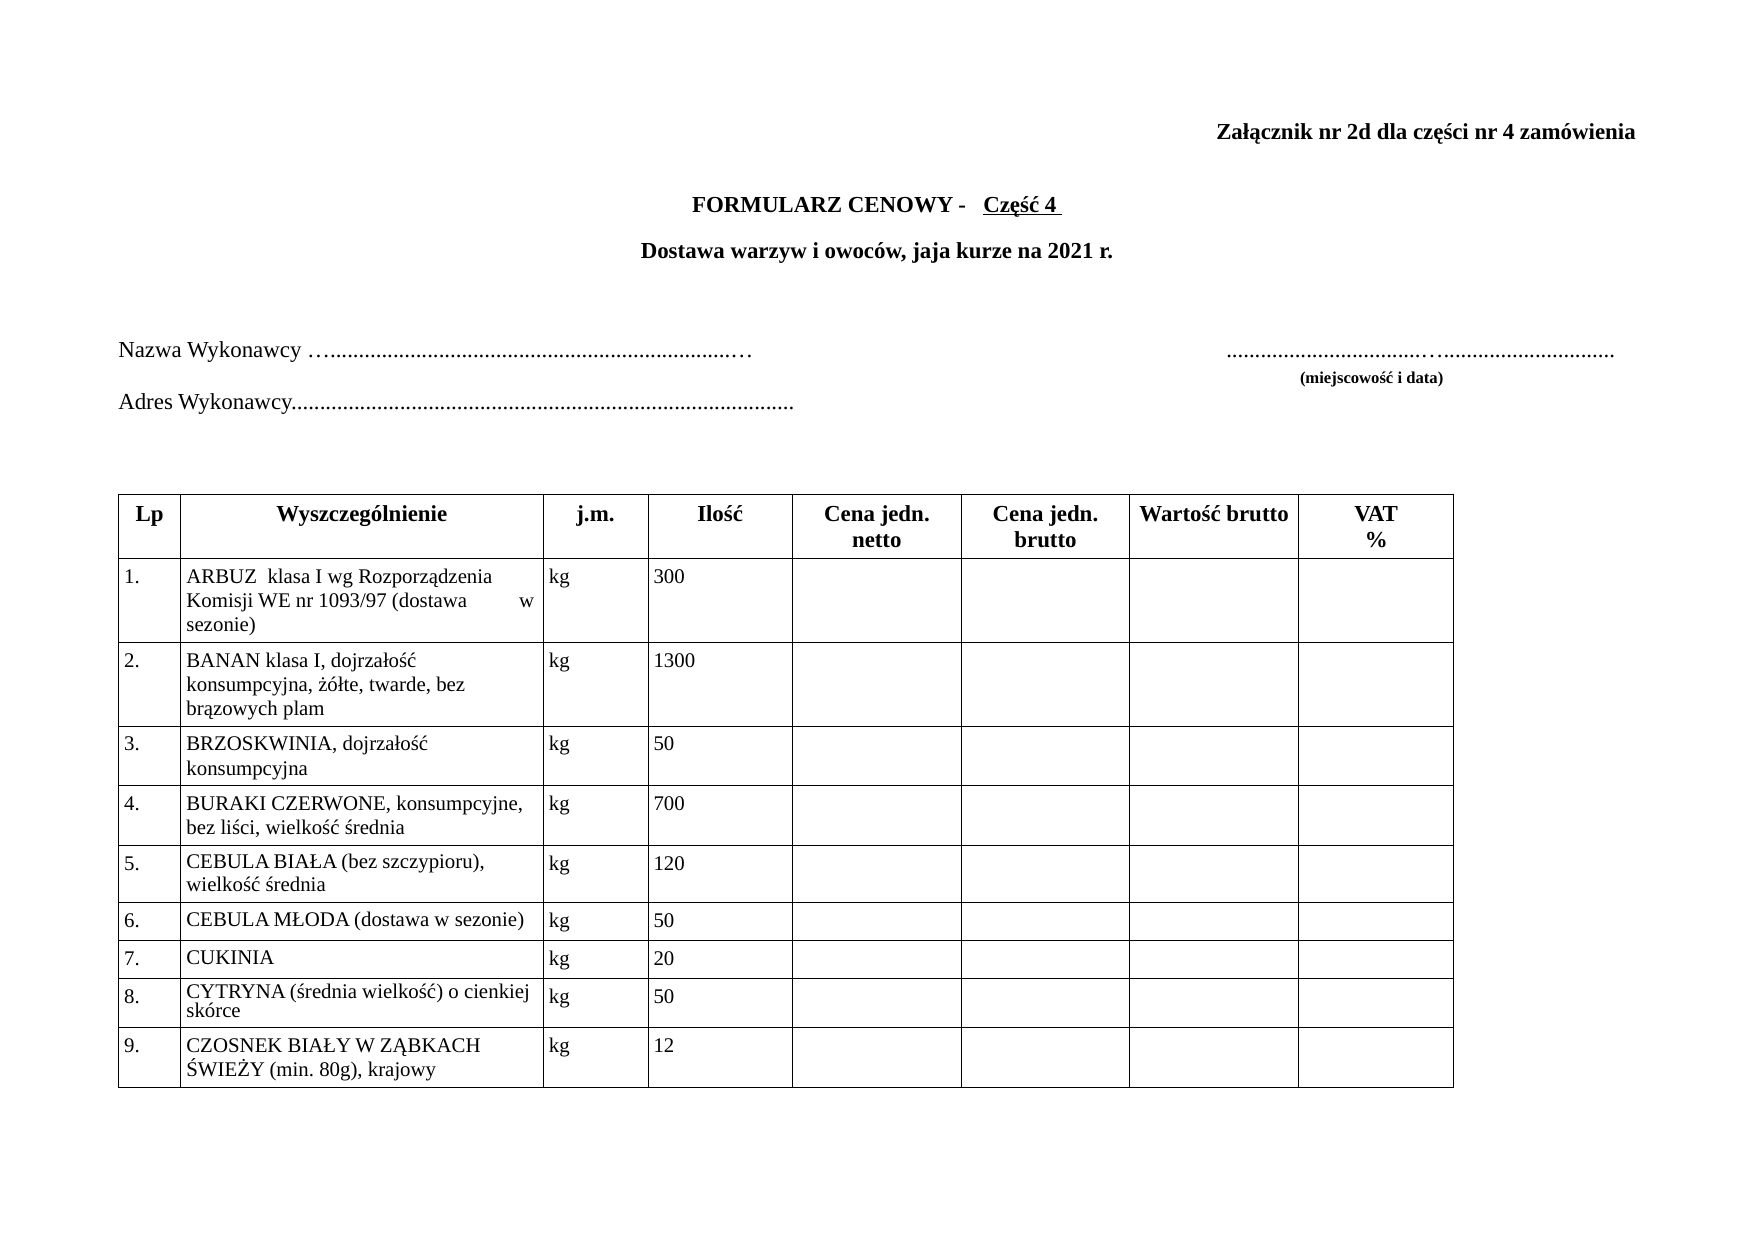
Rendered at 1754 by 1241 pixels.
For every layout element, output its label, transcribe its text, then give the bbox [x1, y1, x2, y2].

table_cell 700 [649, 786, 792, 845]
table_cell 50 [649, 903, 792, 940]
table_header Lp [119, 495, 180, 558]
table_cell [962, 846, 1129, 902]
table_header Ilość [649, 495, 792, 558]
table_cell [1299, 643, 1453, 726]
table_cell kg [544, 846, 648, 902]
table_cell 1. [119, 559, 180, 642]
text Nazwa Wykonawcy …......................................................................… ..................................….............................. [118, 336, 1636, 362]
text Dostawa warzyw i owoców, jaja kurze na 2021 r. [118, 237, 1636, 263]
table_cell [962, 643, 1129, 726]
table_cell 1300 [649, 643, 792, 726]
table_cell CYTRYNA (średnia wielkość) o cienkiej skórce [181, 979, 543, 1027]
table_cell [962, 727, 1129, 785]
table_cell ARBUZ klasa I wg Rozporządzenia Komisji WE nr 1093/97 (dostawa w sezonie) [181, 559, 543, 642]
table_cell 12 [649, 1028, 792, 1087]
table_cell [1299, 786, 1453, 845]
table_cell [962, 786, 1129, 845]
text Adres Wykonawcy........................................................................................ [118, 388, 1636, 415]
table_cell [962, 979, 1129, 1027]
table_header Cena jedn. brutto [962, 495, 1129, 558]
table_cell 50 [649, 979, 792, 1027]
table_cell CEBULA BIAŁA (bez szczypioru), wielkość średnia [181, 846, 543, 902]
table_cell 300 [649, 559, 792, 642]
table_cell [1299, 903, 1453, 940]
table_cell [793, 1028, 961, 1087]
table_cell [1299, 979, 1453, 1027]
table_cell 120 [649, 846, 792, 902]
table_cell BANAN klasa I, dojrzałość konsumpcyjna, żółte, twarde, bez brązowych plam [181, 643, 543, 726]
table_cell [793, 979, 961, 1027]
table_cell [1299, 1028, 1453, 1087]
table_cell 6. [119, 903, 180, 940]
table_cell CEBULA MŁODA (dostawa w sezonie) [181, 903, 543, 940]
table_cell [793, 903, 961, 940]
table_cell BURAKI CZERWONE, konsumpcyjne, bez liści, wielkość średnia [181, 786, 543, 845]
table_cell kg [544, 559, 648, 642]
table_header VAT % [1299, 495, 1453, 558]
table_cell 2. [119, 643, 180, 726]
table_cell [1299, 846, 1453, 902]
table_cell 50 [649, 727, 792, 785]
table_cell 7. [119, 941, 180, 978]
table_cell [793, 786, 961, 845]
table_cell [962, 559, 1129, 642]
table_cell [1130, 786, 1298, 845]
table_header Wartość brutto [1130, 495, 1298, 558]
table_cell [1130, 941, 1298, 978]
table_cell 4. [119, 786, 180, 845]
table_cell 3. [119, 727, 180, 785]
table_cell [1130, 846, 1298, 902]
table_cell [962, 941, 1129, 978]
table_cell 9. [119, 1028, 180, 1087]
table_cell kg [544, 643, 648, 726]
table_header j.m. [544, 495, 648, 558]
text FORMULARZ CENOWY - Część 4 [118, 191, 1636, 217]
table_cell [793, 643, 961, 726]
table_cell CUKINIA [181, 941, 543, 978]
table_cell [1130, 643, 1298, 726]
table_cell [793, 727, 961, 785]
table_cell kg [544, 786, 648, 845]
table_cell [1130, 1028, 1298, 1087]
table_cell BRZOSKWINIA, dojrzałość konsumpcyjna [181, 727, 543, 785]
table_cell [793, 941, 961, 978]
table_cell [1299, 559, 1453, 642]
table_header Cena jedn. netto [793, 495, 961, 558]
table_cell kg [544, 903, 648, 940]
table_cell [1130, 559, 1298, 642]
table_cell kg [544, 727, 648, 785]
table_cell 8. [119, 979, 180, 1027]
text Załącznik nr 2d dla części nr 4 zamówienia [118, 118, 1636, 144]
table_cell kg [544, 1028, 648, 1087]
table_cell 20 [649, 941, 792, 978]
table_cell [1130, 903, 1298, 940]
table_cell kg [544, 941, 648, 978]
table_header Wyszczególnienie [181, 495, 543, 558]
table_cell [793, 559, 961, 642]
table_cell [962, 903, 1129, 940]
table_cell [1130, 979, 1298, 1027]
table_cell CZOSNEK BIAŁY W ZĄBKACH ŚWIEŻY (min. 80g), krajowy [181, 1028, 543, 1087]
table_cell [1130, 727, 1298, 785]
table_cell [962, 1028, 1129, 1087]
table_cell [793, 846, 961, 902]
table_cell [1299, 941, 1453, 978]
table_cell [1299, 727, 1453, 785]
table_cell kg [544, 979, 648, 1027]
text (miejscowość i data) [118, 362, 1636, 388]
table_cell 5. [119, 846, 180, 902]
